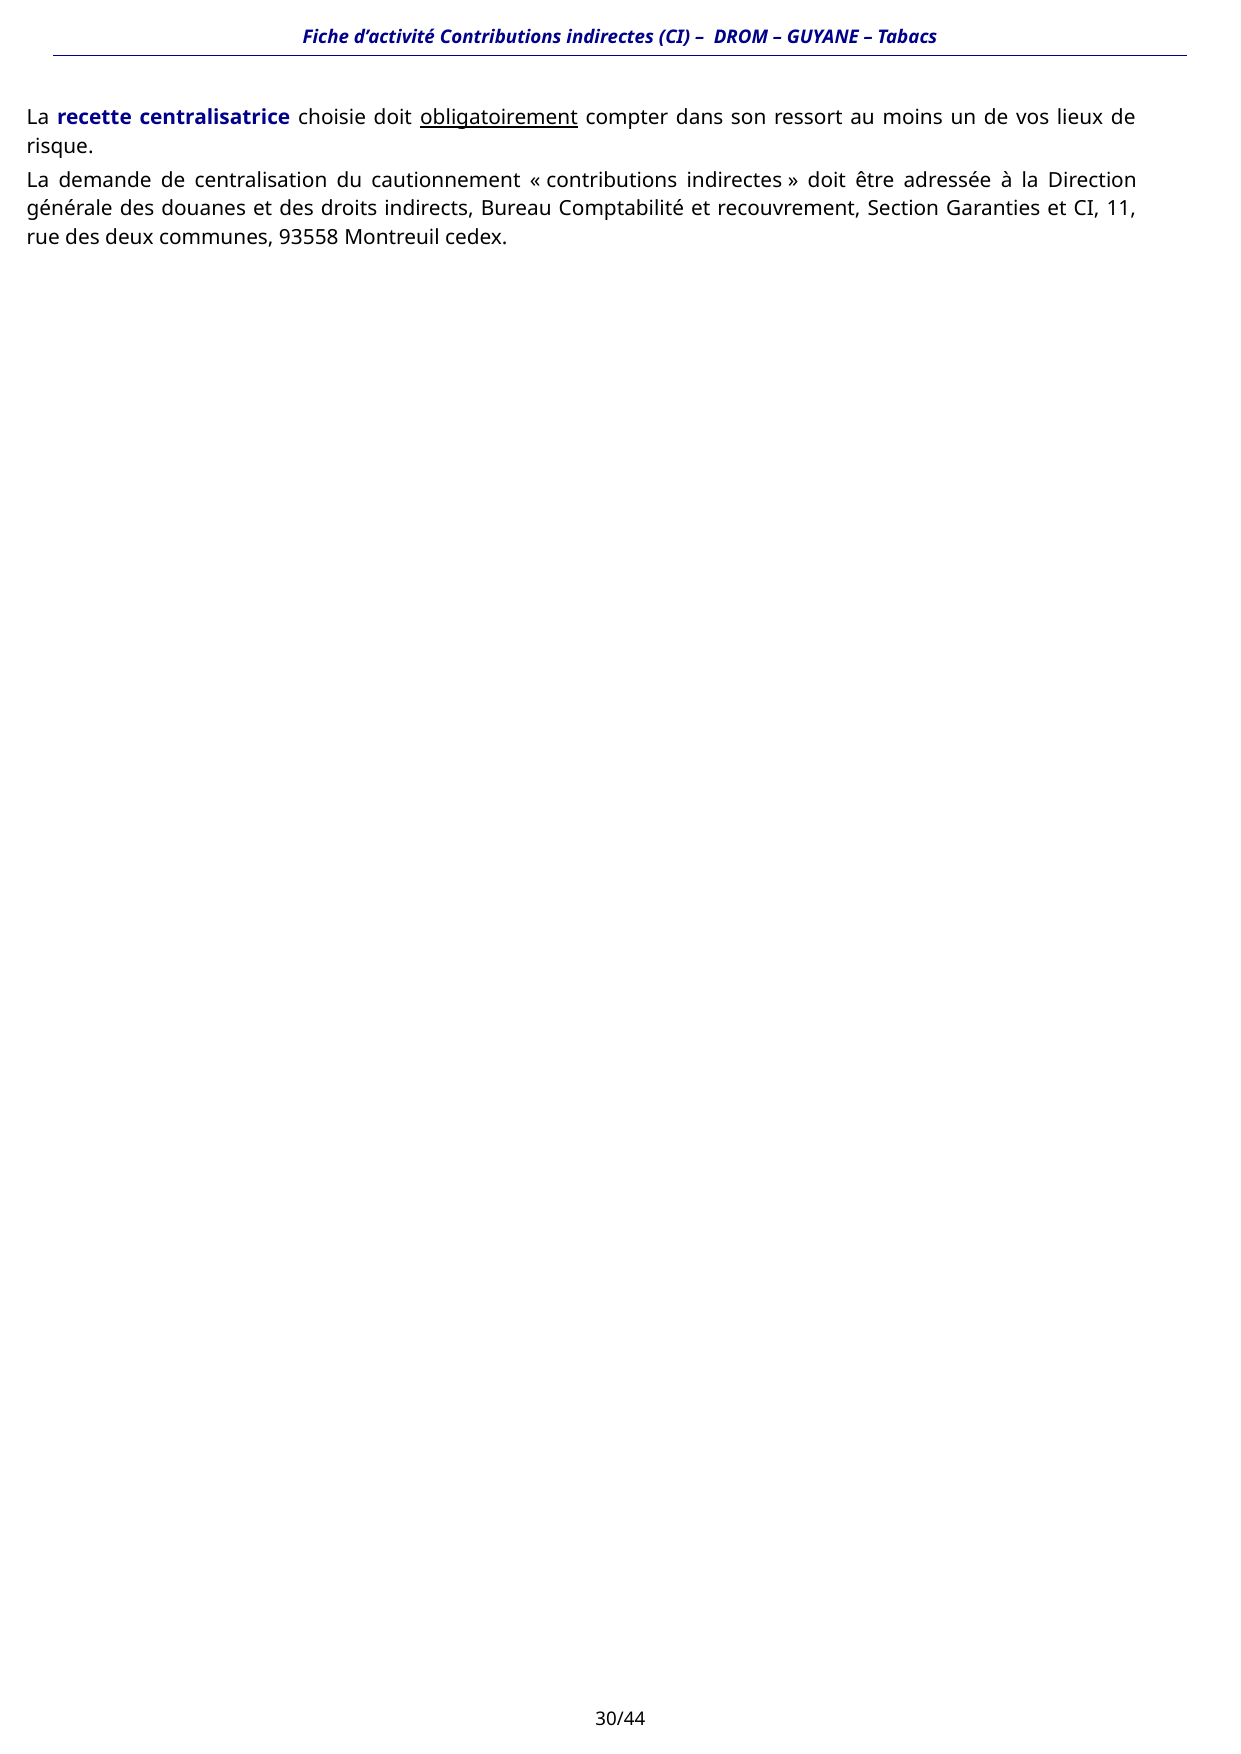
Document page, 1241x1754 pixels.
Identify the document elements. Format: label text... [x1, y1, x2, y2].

table_cell La recette centralisatrice choisie doit obligatoirement compter dans son ressort au moins un de vos lieux de risque. La demande de centralisation du cautionnement « contributions indirectes » doit être adressée à la Direction générale des douanes et des droits indirects, Bureau Comptabilité et recouvrement, Section Garanties et CI, 11, rue des deux communes, 93558 Montreuil cedex. [21, 85, 1143, 256]
